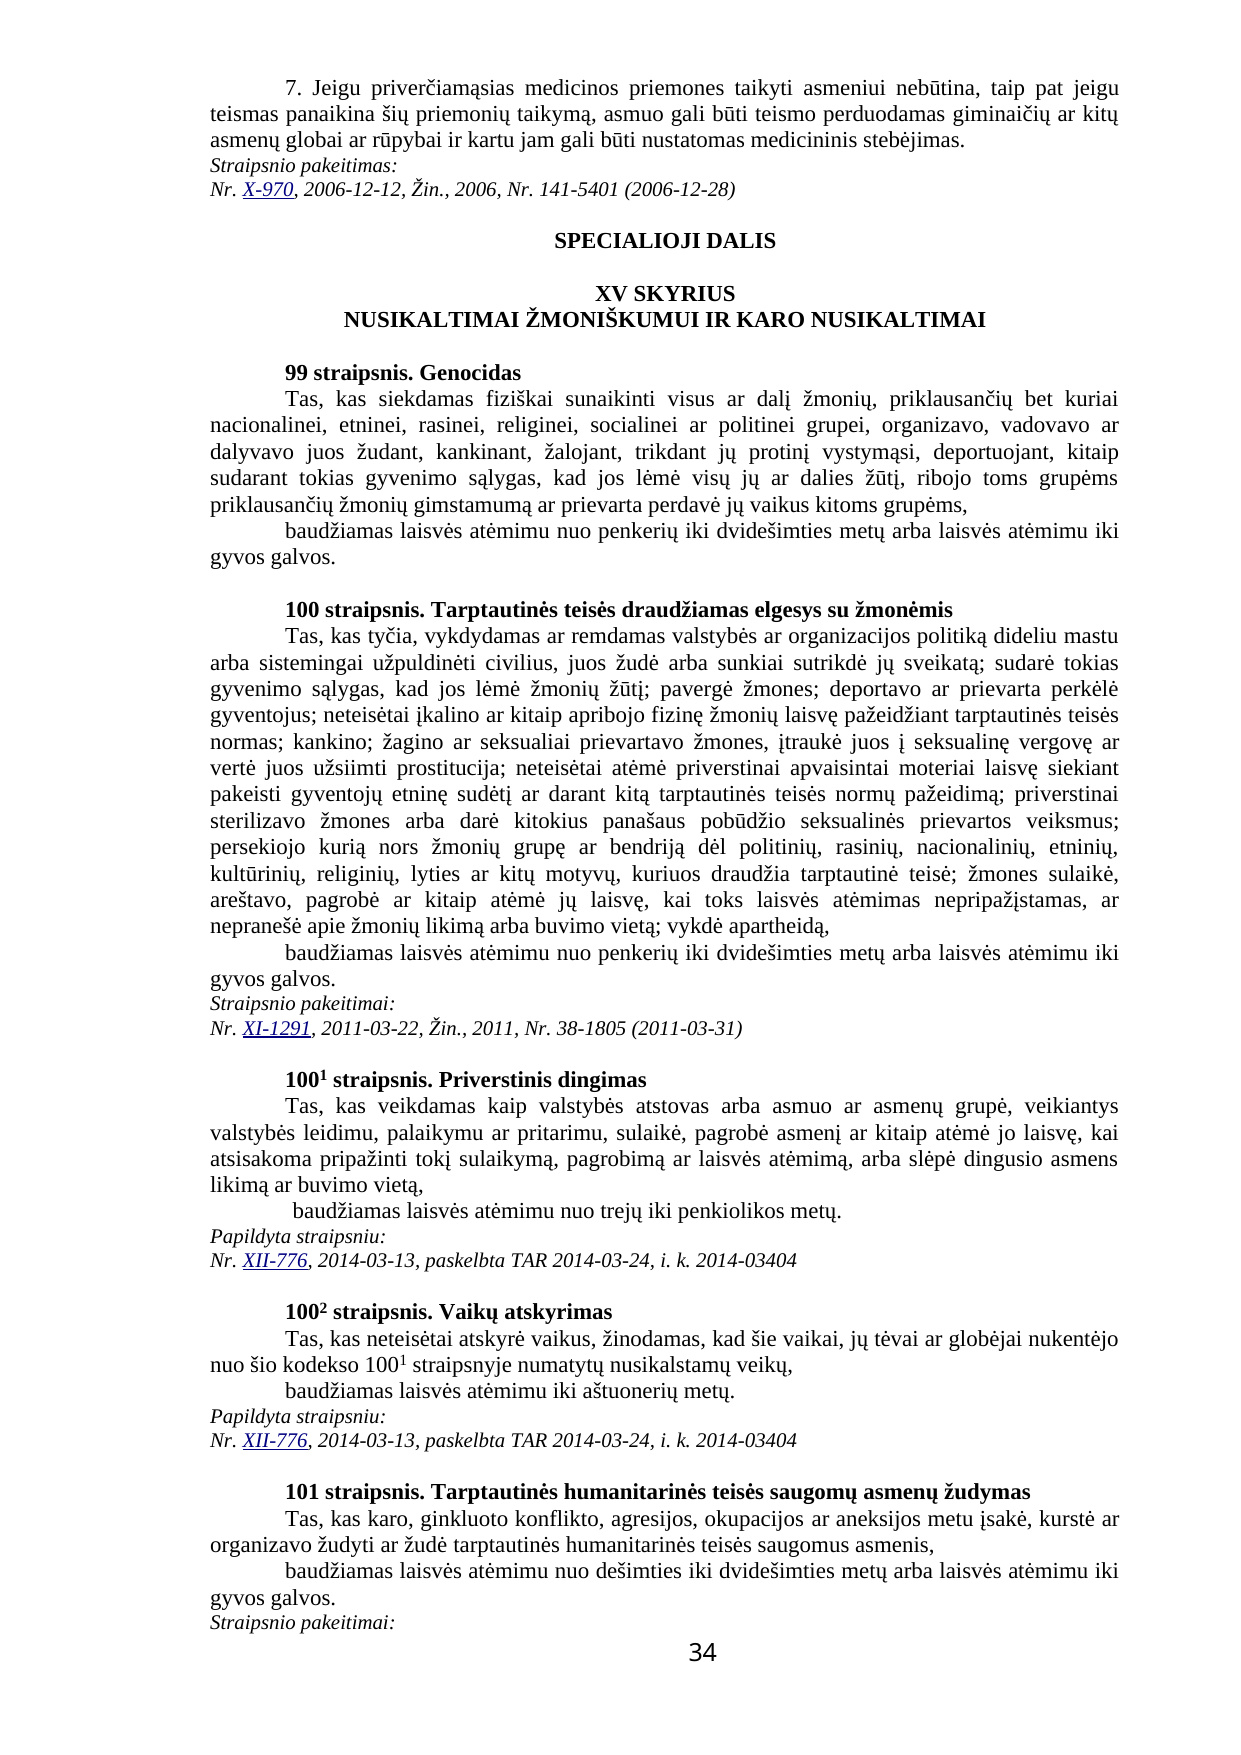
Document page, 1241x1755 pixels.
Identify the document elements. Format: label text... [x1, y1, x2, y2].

text Nr. XI-1291, 2011-03-22, Žin., 2011, Nr. 38-1805 (2011-03-31) [210, 1015, 1120, 1039]
text Straipsnio pakeitimas: [210, 153, 1120, 177]
text 7. Jeigu priverčiamąsias medicinos priemones taikyti asmeniui nebūtina, taip pat jeigu teismas panaikina šių priemonių taikymą, asmuo gali būti teismo perduodamas giminaičių ar kitų asmenų globai ar rūpybai ir kartu jam gali būti nustatomas medicininis stebėjimas. [210, 73, 1120, 153]
text 1002 straipsnis. Vaikų atskyrimas [210, 1298, 1120, 1325]
text Tas, kas tyčia, vykdydamas ar remdamas valstybės ar organizacijos politiką dideliu mastu arba sistemingai užpuldinėti civilius, juos žudė arba sunkiai sutrikdė jų sveikatą; sudarė tokias gyvenimo sąlygas, kad jos lėmė žmonių žūtį; pavergė žmones; deportavo ar prievarta perkėlė gyventojus; neteisėtai įkalino ar kitaip apribojo fizinę žmonių laisvę pažeidžiant tarptautinės teisės normas; kankino; žagino ar seksualiai prievartavo žmones, įtraukė juos į seksualinę vergovę ar vertė juos užsiimti prostitucija; neteisėtai atėmė priverstinai apvaisintai moteriai laisvę siekiant pakeisti gyventojų etninę sudėtį ar darant kitą tarptautinės teisės normų pažeidimą; priverstinai sterilizavo žmones arba darė kitokius panašaus pobūdžio seksualinės prievartos veiksmus; persekiojo kurią nors žmonių grupę ar bendriją dėl politinių, rasinių, nacionalinių, etninių, kultūrinių, religinių, lyties ar kitų motyvų, kuriuos draudžia tarptautinė teisė; žmones sulaikė, areštavo, pagrobė ar kitaip atėmė jų laisvę, kai toks laisvės atėmimas nepripažįstamas, ar nepranešė apie žmonių likimą arba buvimo vietą; vykdė apartheidą, [210, 622, 1120, 939]
text Papildyta straipsniu: [210, 1224, 1120, 1248]
text Straipsnio pakeitimai: [210, 1610, 1120, 1634]
text Nr. XII-776, 2014-03-13, paskelbta TAR 2014-03-24, i. k. 2014-03404 [210, 1428, 1120, 1452]
text baudžiamas laisvės atėmimu nuo dešimties iki dvidešimties metų arba laisvės atėmimu iki gyvos galvos. [210, 1557, 1120, 1610]
text Straipsnio pakeitimai: [210, 991, 1120, 1015]
text baudžiamas laisvės atėmimu nuo trejų iki penkiolikos metų. [210, 1198, 1120, 1224]
subtitle SPECIALIOJI DALIS [210, 227, 1120, 253]
text baudžiamas laisvės atėmimu iki aštuonerių metų. [210, 1377, 1120, 1404]
text XV SKYRIUS [210, 280, 1120, 306]
text Tas, kas karo, ginkluoto konflikto, agresijos, okupacijos ar aneksijos metu įsakė, kurstė ar organizavo žudyti ar žudė tarptautinės humanitarinės teisės saugomus asmenis, [210, 1505, 1120, 1557]
text baudžiamas laisvės atėmimu nuo penkerių iki dvidešimties metų arba laisvės atėmimu iki gyvos galvos. [210, 517, 1120, 570]
text Nusikaltimai žmoniškumui ir karo nusikaltimai [210, 306, 1120, 332]
text 1001 straipsnis. Priverstinis dingimas [210, 1066, 1120, 1092]
text 101 straipsnis. Tarptautinės humanitarinės teisės saugomų asmenų žudymas [210, 1478, 1120, 1505]
text Nr. XII-776, 2014-03-13, paskelbta TAR 2014-03-24, i. k. 2014-03404 [210, 1248, 1120, 1272]
text Nr. X-970, 2006-12-12, Žin., 2006, Nr. 141-5401 (2006-12-28) [210, 177, 1120, 201]
text baudžiamas laisvės atėmimu nuo penkerių iki dvidešimties metų arba laisvės atėmimu iki gyvos galvos. [210, 939, 1120, 991]
text Tas, kas veikdamas kaip valstybės atstovas arba asmuo ar asmenų grupė, veikiantys valstybės leidimu, palaikymu ar pritarimu, sulaikė, pagrobė asmenį ar kitaip atėmė jo laisvę, kai atsisakoma pripažinti tokį sulaikymą, pagrobimą ar laisvės atėmimą, arba slėpė dingusio asmens likimą ar buvimo vietą, [210, 1092, 1120, 1198]
text Tas, kas neteisėtai atskyrė vaikus, žinodamas, kad šie vaikai, jų tėvai ar globėjai nukentėjo nuo šio kodekso 1001 straipsnyje numatytų nusikalstamų veikų, [210, 1325, 1120, 1377]
text Papildyta straipsniu: [210, 1404, 1120, 1428]
text 99 straipsnis. Genocidas [210, 359, 1120, 385]
text 100 straipsnis. Tarptautinės teisės draudžiamas elgesys su žmonėmis [210, 596, 1120, 622]
text Tas, kas siekdamas fiziškai sunaikinti visus ar dalį žmonių, priklausančių bet kuriai nacionalinei, etninei, rasinei, religinei, socialinei ar politinei grupei, organizavo, vadovavo ar dalyvavo juos žudant, kankinant, žalojant, trikdant jų protinį vystymąsi, deportuojant, kitaip sudarant tokias gyvenimo sąlygas, kad jos lėmė visų jų ar dalies žūtį, ribojo toms grupėms priklausančių žmonių gimstamumą ar prievarta perdavė jų vaikus kitoms grupėms, [210, 385, 1120, 517]
